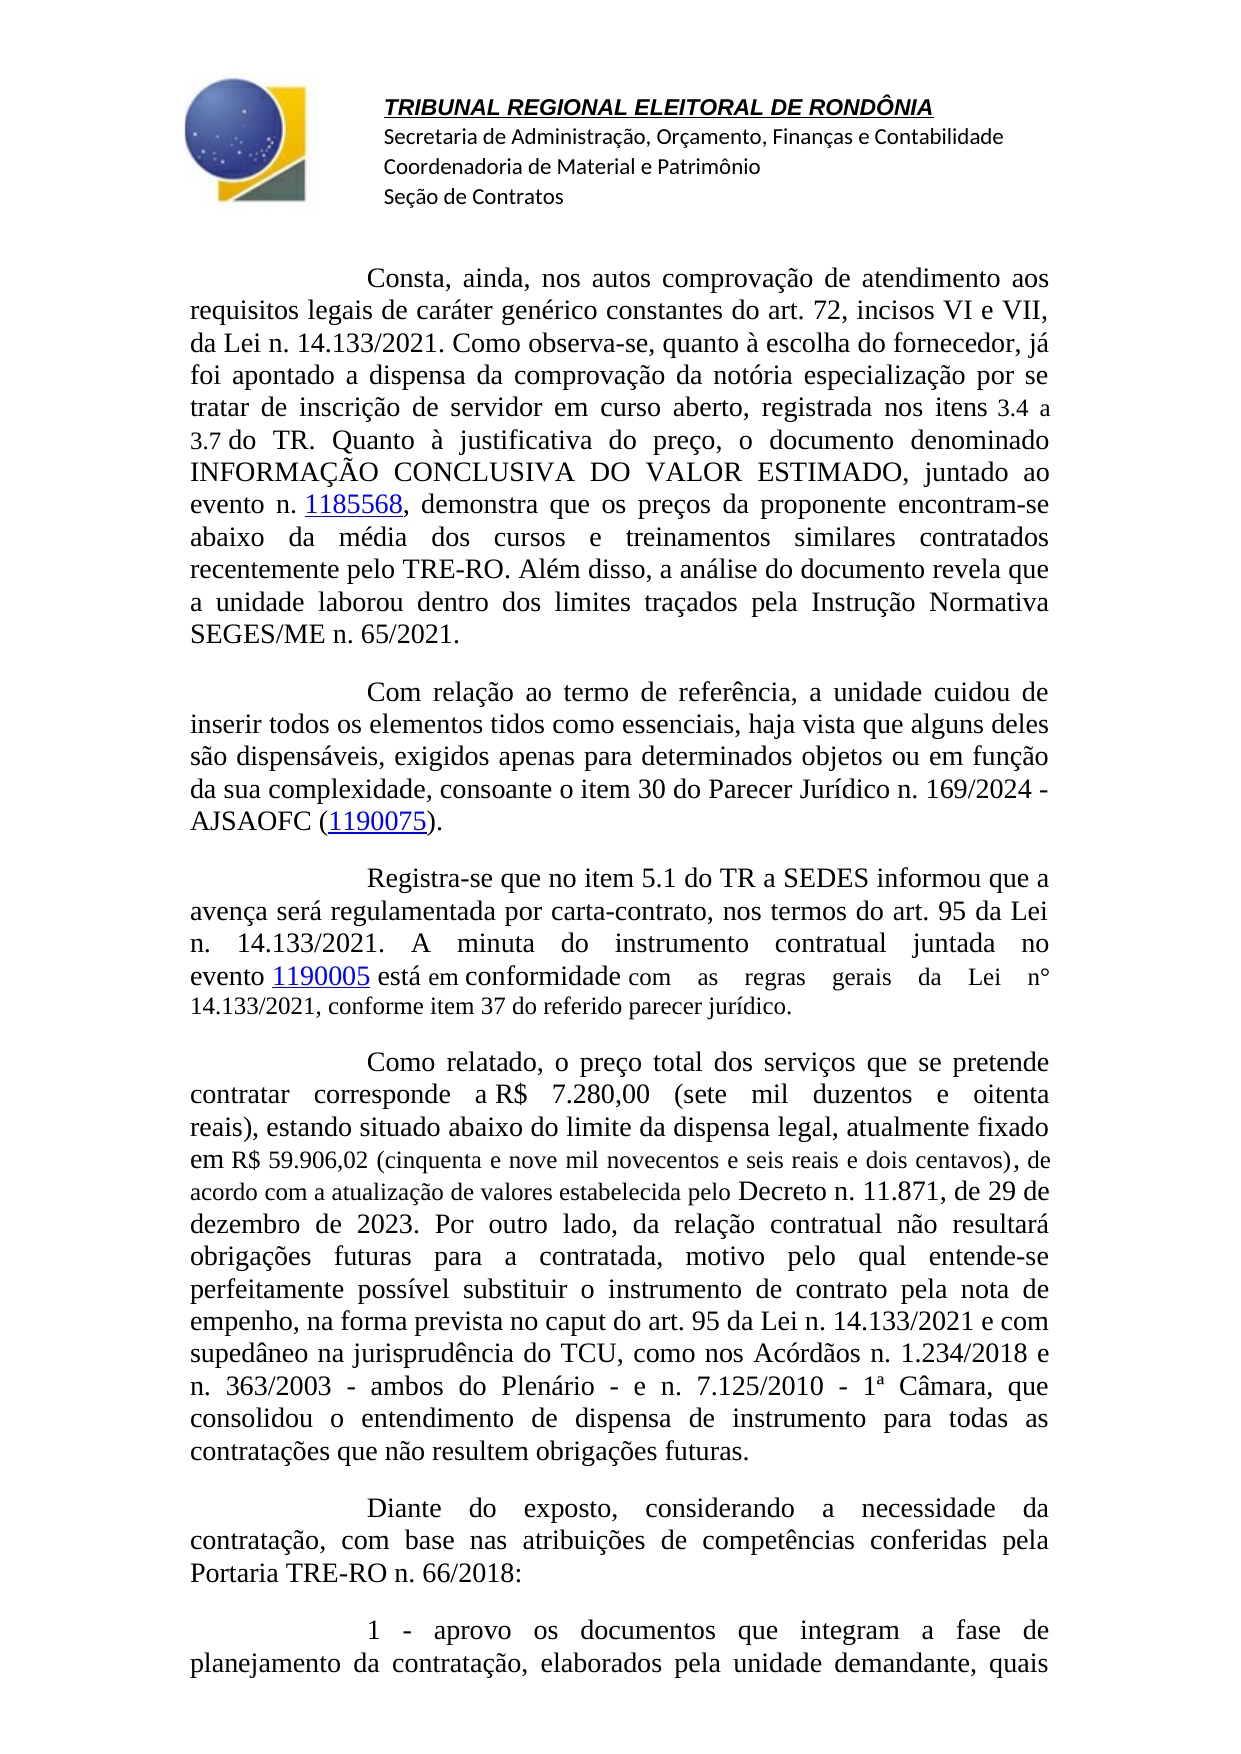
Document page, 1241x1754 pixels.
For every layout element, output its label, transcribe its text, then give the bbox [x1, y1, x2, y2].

text Consta, ainda, nos autos comprovação de atendimento aos requisitos legais de caráter genérico constantes do art. 72, incisos VI e VII, da Lei n. 14.133/2021. Como observa-se, quanto à escolha do fornecedor, já foi apontado a dispensa da comprovação da notória especialização por se tratar de inscrição de servidor em curso aberto, registrada nos itens 3.4 a 3.7 do TR. Quanto à justificativa do preço, o documento denominado INFORMAÇÃO CONCLUSIVA DO VALOR ESTIMADO, juntado ao evento n. 1185568, demonstra que os preços da proponente encontram-se abaixo da média dos cursos e treinamentos similares contratados recentemente pelo TRE-RO. Além disso, a análise do documento revela que a unidade laborou dentro dos limites traçados pela Instrução Normativa SEGES/ME n. 65/2021. [190, 261, 1051, 649]
text Com relação ao termo de referência, a unidade cuidou de inserir todos os elementos tidos como essenciais, haja vista que alguns deles são dispensáveis, exigidos apenas para determinados objetos ou em função da sua complexidade, consoante o item 30 do Parecer Jurídico n. 169/2024 - AJSAOFC (1190075). [190, 674, 1051, 837]
text 1 - aprovo os documentos que integram a fase de planejamento da contratação, elaborados pela unidade demandante, quais [190, 1613, 1051, 1678]
text Registra-se que no item 5.1 do TR a SEDES informou que a avença será regulamentada por carta-contrato, nos termos do art. 95 da Lei n. 14.133/2021. A minuta do instrumento contratual juntada no evento 1190005 está em conformidade com as regras gerais da Lei n° 14.133/2021, conforme item 37 do referido parecer jurídico. [190, 862, 1051, 1020]
text Como relatado, o preço total dos serviços que se pretende contratar corresponde a R$ 7.280,00 (sete mil duzentos e oitenta reais), estando situado abaixo do limite da dispensa legal, atualmente fixado em R$ 59.906,02 (cinquenta e nove mil novecentos e seis reais e dois centavos), de acordo com a atualização de valores estabelecida pelo Decreto n. 11.871, de 29 de dezembro de 2023. Por outro lado, da relação contratual não resultará obrigações futuras para a contratada, motivo pelo qual entende-se perfeitamente possível substituir o instrumento de contrato pela nota de empenho, na forma prevista no caput do art. 95 da Lei n. 14.133/2021 e com supedâneo na jurisprudência do TCU, como nos Acórdãos n. 1.234/2018 e n. 363/2003 - ambos do Plenário - e n. 7.125/2010 - 1ª Câmara, que consolidou o entendimento de dispensa de instrumento para todas as contratações que não resultem obrigações futuras. [190, 1045, 1051, 1466]
text Diante do exposto, considerando a necessidade da contratação, com base nas atribuições de competências conferidas pela Portaria TRE-RO n. 66/2018: [190, 1491, 1051, 1588]
